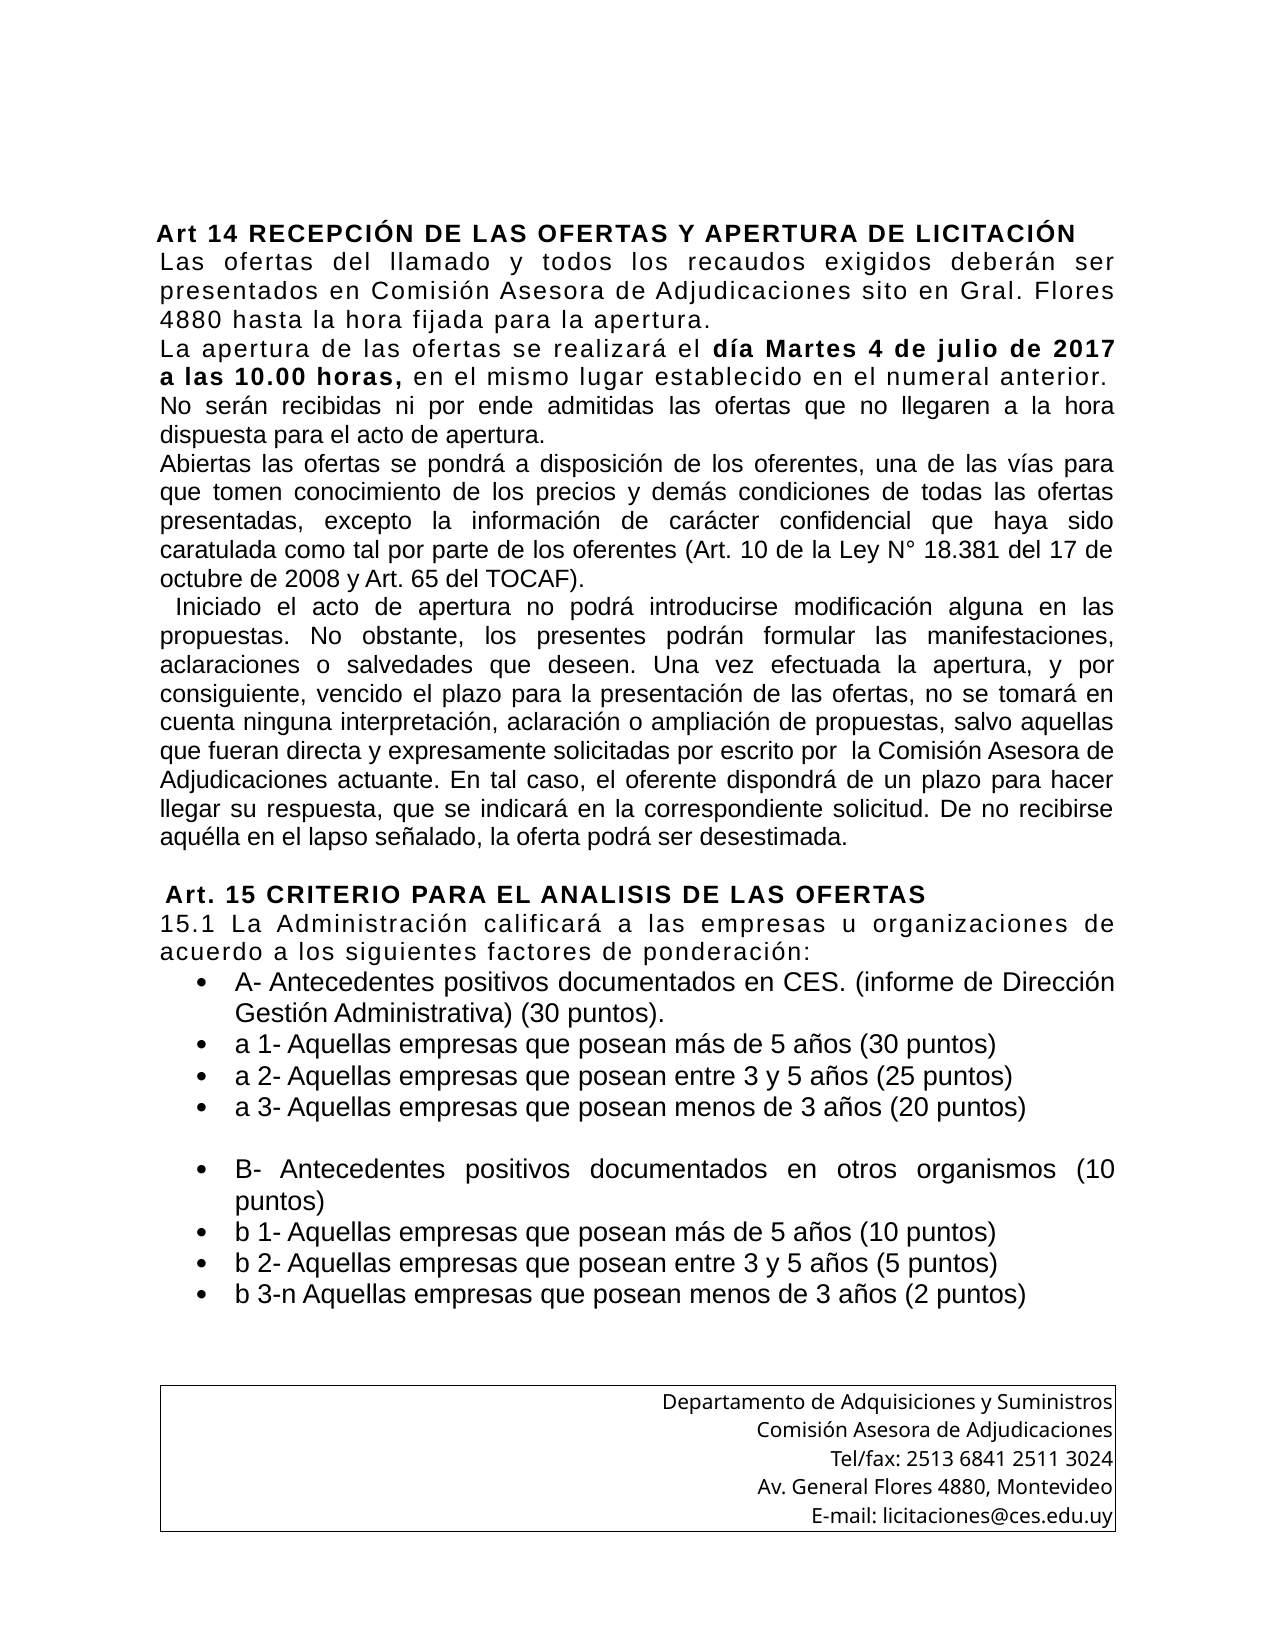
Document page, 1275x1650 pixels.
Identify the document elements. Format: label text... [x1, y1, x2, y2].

text Abiertas las ofertas se pondrá a disposición de los oferentes, una de las vías para que tomen conocimiento de los precios y demás condiciones de todas las ofertas presentadas, excepto la información de carácter confidencial que haya sido caratulada como tal por parte de los oferentes (Art. 10 de la Ley N° 18.381 del 17 de octubre de 2008 y Art. 65 del TOCAF). [159, 448, 1116, 592]
text Art 14 RECEPCIÓN DE LAS OFERTAS Y APERTURA DE LICITACIÓN [85, 218, 1116, 247]
list B- Antecedentes positivos documentados en otros organismos (10 puntos) [197, 1153, 1116, 1216]
list a 2- Aquellas empresas que posean entre 3 y 5 años (25 puntos) [197, 1060, 1116, 1091]
text No serán recibidas ni por ende admitidas las ofertas que no llegaren a la hora dispuesta para el acto de apertura. [159, 391, 1116, 448]
text Iniciado el acto de apertura no podrá introducirse modificación alguna en las propuestas. No obstante, los presentes podrán formular las manifestaciones, aclaraciones o salvedades que deseen. Una vez efectuada la apertura, y por consiguiente, vencido el plazo para la presentación de las ofertas, no se tomará en cuenta ninguna interpretación, aclaración o ampliación de propuestas, salvo aquellas que fueran directa y expresamente solicitadas por escrito por la Comisión Asesora de Adjudicaciones actuante. En tal caso, el oferente dispondrá de un plazo para hacer llegar su respuesta, que se indicará en la correspondiente solicitud. De no recibirse aquélla en el lapso señalado, la oferta podrá ser desestimada. [159, 592, 1116, 851]
list a 3- Aquellas empresas que posean menos de 3 años (20 puntos) [197, 1091, 1116, 1122]
text Las ofertas del llamado y todos los recaudos exigidos deberán ser presentados en Comisión Asesora de Adjudicaciones sito en Gral. Flores 4880 hasta la hora fijada para la apertura. [159, 247, 1116, 333]
text Art. 15 CRITERIO PARA EL ANALISIS DE LAS OFERTAS [85, 880, 1116, 908]
list A- Antecedentes positivos documentados en CES. (informe de Dirección Gestión Administrativa) (30 puntos). [197, 966, 1116, 1028]
list b 3-n Aquellas empresas que posean menos de 3 años (2 puntos) [197, 1278, 1116, 1310]
text 15.1 La Administración calificará a las empresas u organizaciones de acuerdo a los siguientes factores de ponderación: [159, 908, 1116, 966]
list b 2- Aquellas empresas que posean entre 3 y 5 años (5 puntos) [197, 1247, 1116, 1278]
text La apertura de las ofertas se realizará el día Martes 4 de julio de 2017 a las 10.00 horas, en el mismo lugar establecido en el numeral anterior. [159, 333, 1116, 391]
list b 1- Aquellas empresas que posean más de 5 años (10 puntos) [197, 1216, 1116, 1247]
list a 1- Aquellas empresas que posean más de 5 años (30 puntos) [197, 1028, 1116, 1060]
